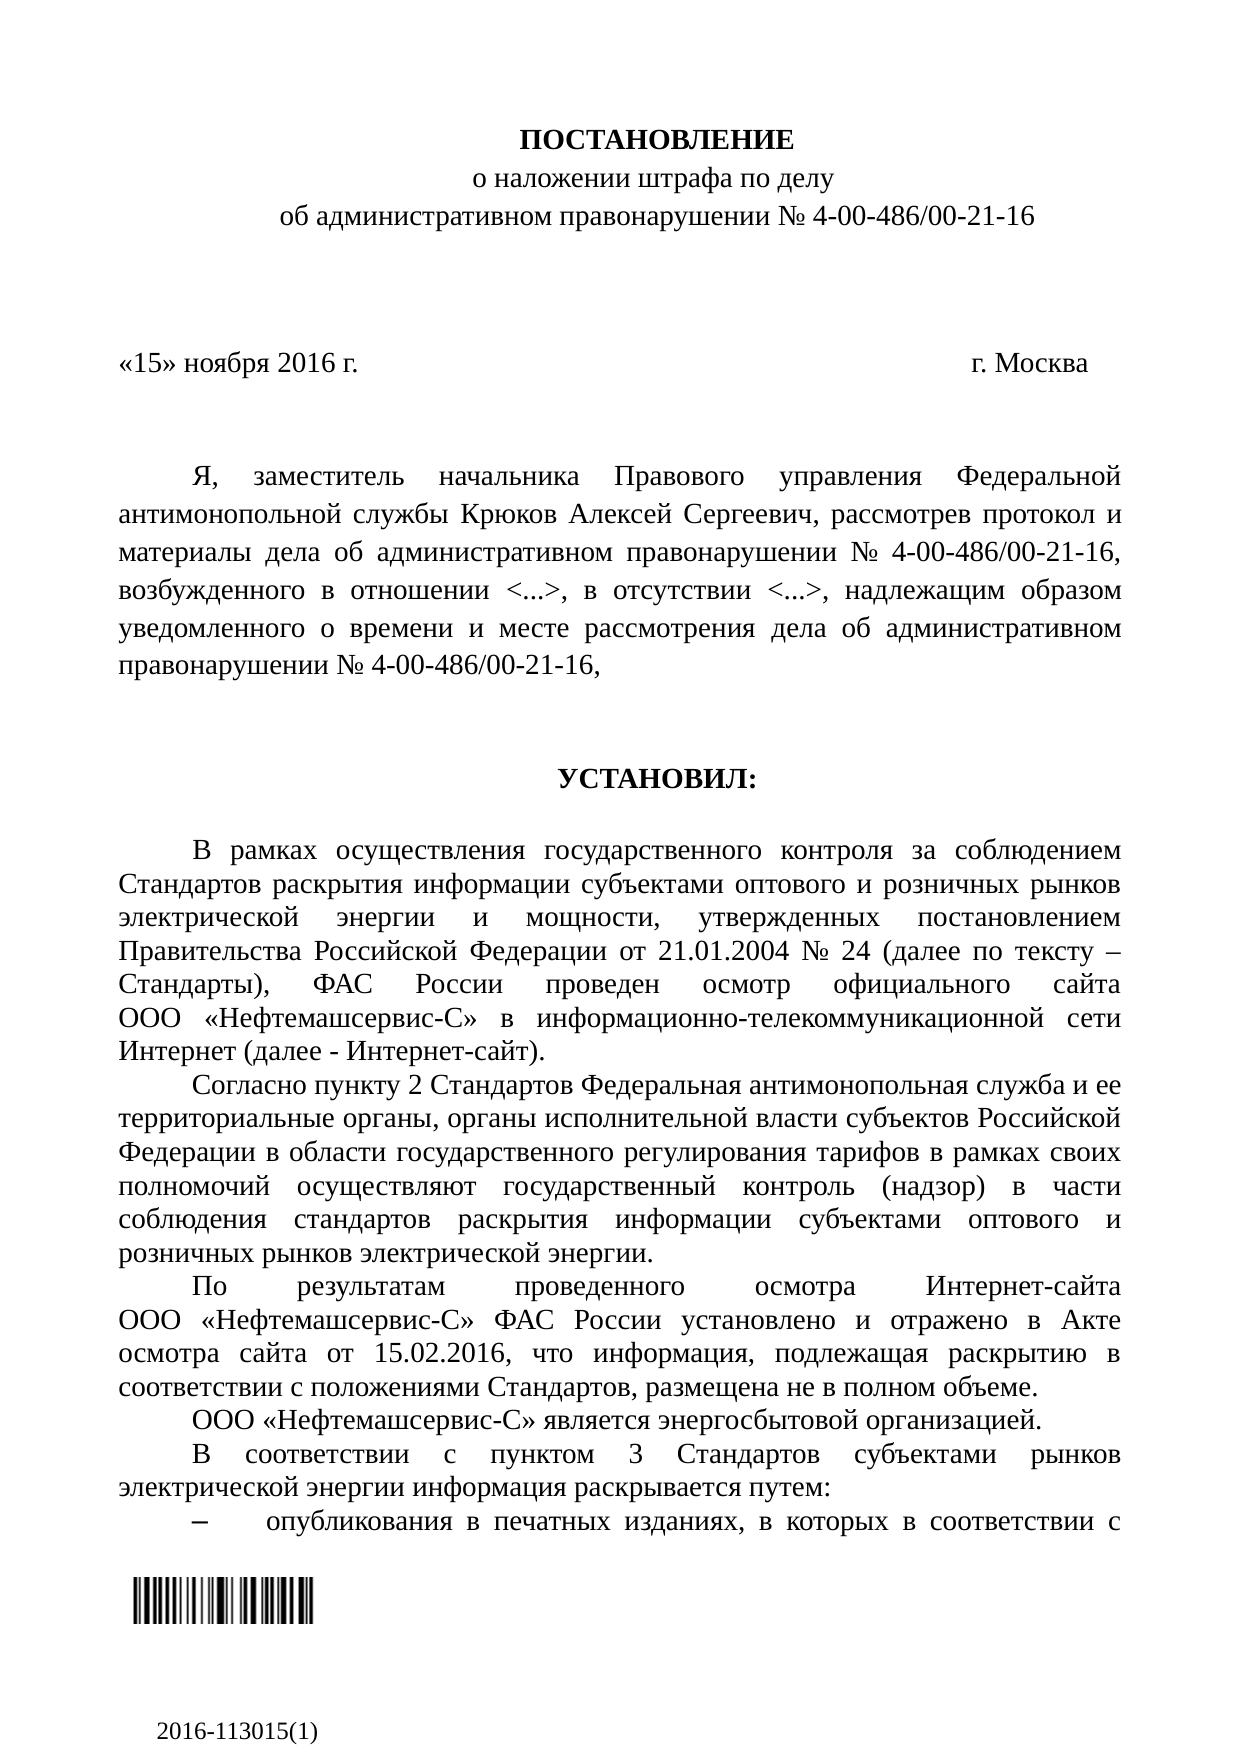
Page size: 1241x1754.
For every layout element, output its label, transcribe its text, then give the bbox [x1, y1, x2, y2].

list опубликования в печатных изданиях, в которых в соответствии с [118, 1503, 1122, 1537]
text о наложении штрафа по делу [118, 156, 1122, 194]
text Я, заместитель начальника Правового управления Федеральной антимонопольной службы Крюков Алексей Сергеевич, рассмотрев протокол и материалы дела об административном правонарушении № 4-00-486/00-21-16, возбужденного в отношении <...>, в отсутствии <...>, надлежащим образом уведомленного о времени и месте рассмотрения дела об административном правонарушении № 4-00-486/00-21-16, [118, 454, 1122, 681]
text ПОСТАНОВЛЕНИЕ [118, 118, 1122, 156]
text По результатам проведенного осмотра Интернет-сайта ООО «Нефтемашсервис-С» ФАС России установлено и отражено в Акте осмотра сайта от 15.02.2016, что информация, подлежащая раскрытию в соответствии с положениями Стандартов, размещена не в полном объеме. [118, 1268, 1122, 1402]
text Согласно пункту 2 Стандартов Федеральная антимонопольная служба и ее территориальные органы, органы исполнительной власти субъектов Российской Федерации в области государственного регулирования тарифов в рамках своих полномочий осуществляют государственный контроль (надзор) в части соблюдения стандартов раскрытия информации субъектами оптового и розничных рынков электрической энергии. [118, 1067, 1122, 1268]
text об административном правонарушении № 4-00-486/00-21-16 [118, 194, 1122, 232]
text В рамках осуществления государственного контроля за соблюдением Стандартов раскрытия информации субъектами оптового и розничных рынков электрической энергии и мощности, утвержденных постановлением Правительства Российской Федерации от 21.01.2004 № 24 (далее по тексту – Стандарты), ФАС России проведен осмотр официального сайта ООО «Нефтемашсервис-С» в информационно-телекоммуникационной сети Интернет (далее - Интернет-сайт). [118, 832, 1122, 1067]
picture [118, 1577, 331, 1624]
text «15» ноября 2016 г. г. Москва [118, 345, 1122, 378]
text ООО «Нефтемашсервис-С» является энергосбытовой организацией. [118, 1402, 1122, 1436]
text В соответствии с пунктом 3 Стандартов субъектами рынков электрической энергии информация раскрывается путем: [118, 1436, 1122, 1503]
text УСТАНОВИЛ: [118, 757, 1122, 794]
